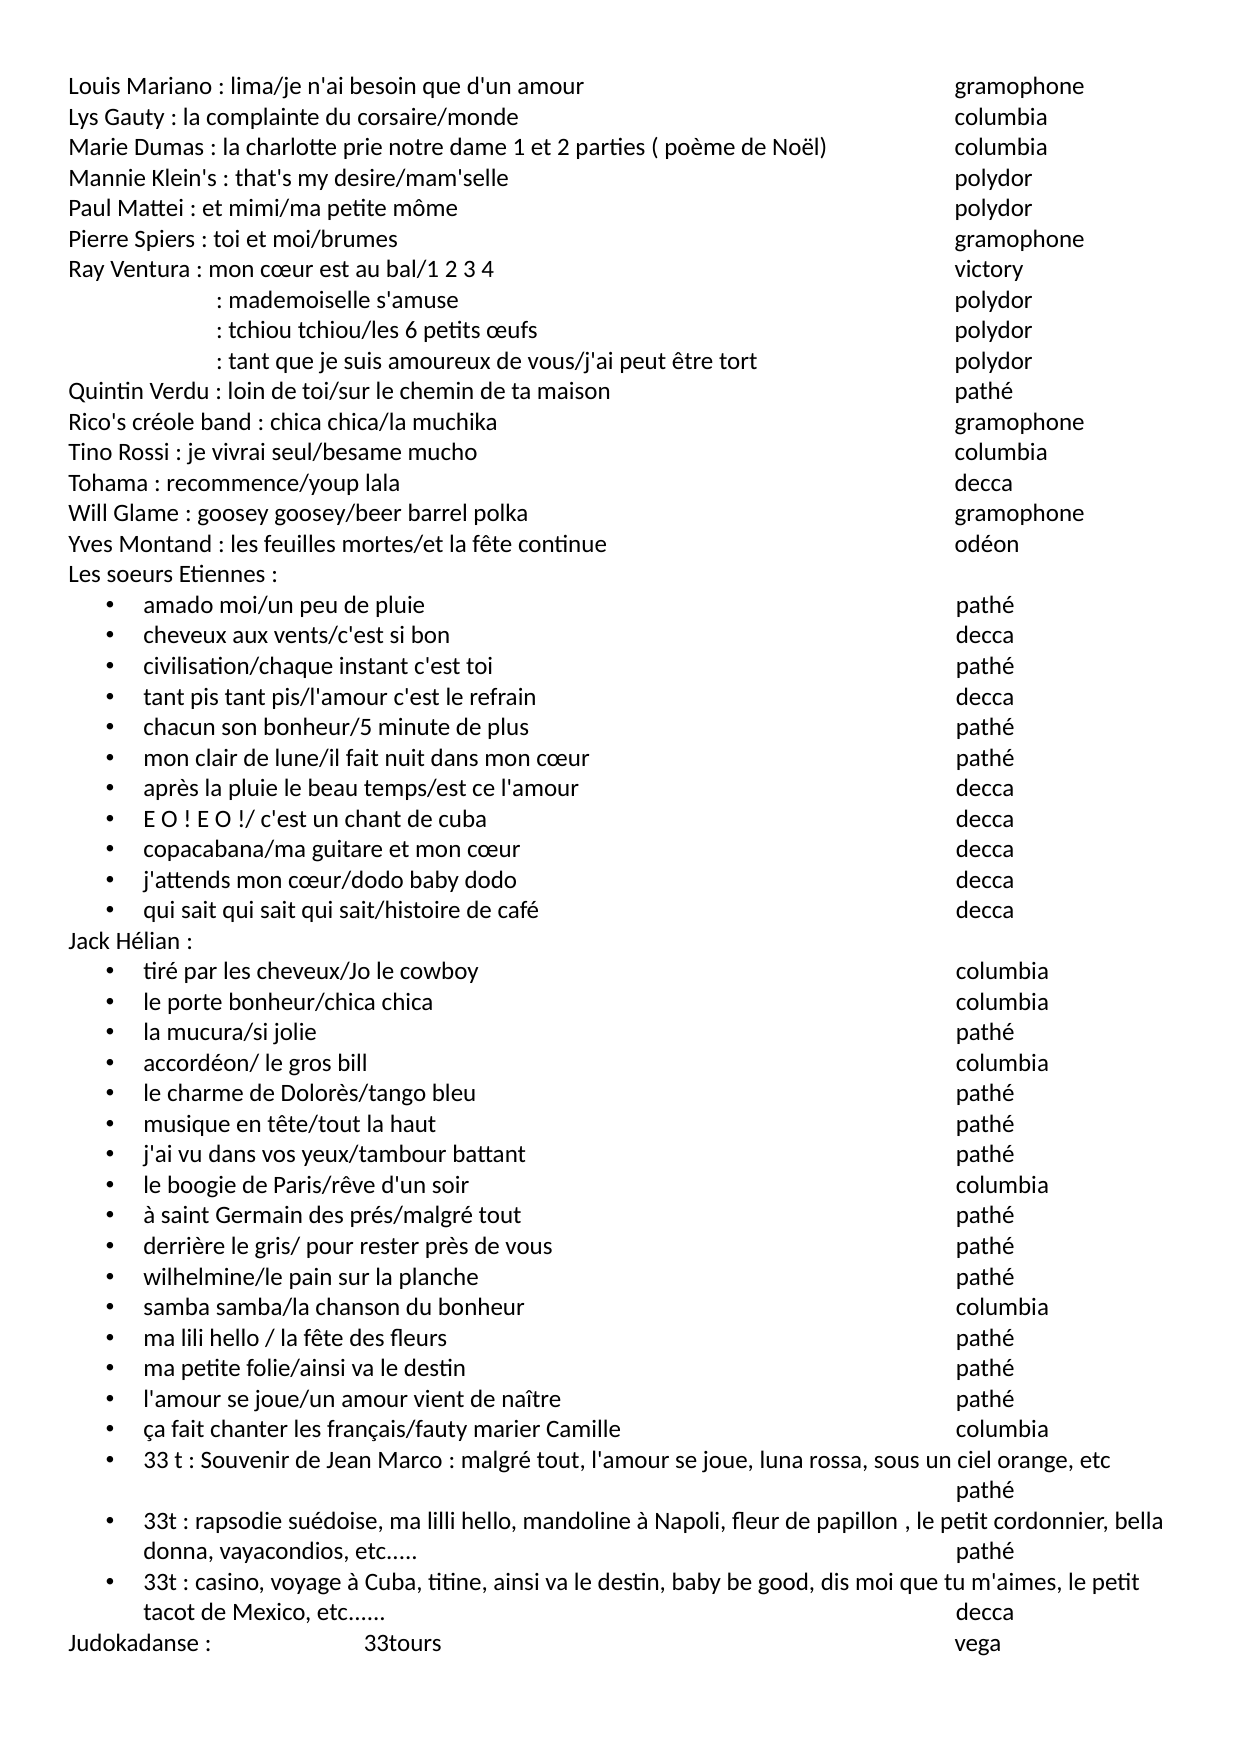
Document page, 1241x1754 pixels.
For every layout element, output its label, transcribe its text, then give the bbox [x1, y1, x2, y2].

list tant pis tant pis/l'amour c'est le refrain decca [106, 681, 1168, 711]
text : tchiou tchiou/les 6 petits œufs polydor [68, 314, 1168, 345]
list j'ai vu dans vos yeux/tambour battant pathé [106, 1138, 1168, 1169]
text Quintin Verdu : loin de toi/sur le chemin de ta maison pathé [68, 376, 1168, 406]
list copacabana/ma guitare et mon cœur decca [106, 833, 1168, 864]
text Jack Hélian : [68, 925, 1168, 955]
list samba samba/la chanson du bonheur columbia [106, 1291, 1168, 1322]
list tiré par les cheveux/Jo le cowboy columbia [106, 955, 1168, 986]
text Tino Rossi : je vivrai seul/besame mucho columbia [68, 437, 1168, 467]
text Pierre Spiers : toi et moi/brumes gramophone [68, 223, 1168, 253]
list musique en tête/tout la haut pathé [106, 1108, 1168, 1138]
text Judokadanse : 33tours vega [68, 1627, 1168, 1657]
text Les soeurs Etiennes : [68, 559, 1168, 589]
list qui sait qui sait qui sait/histoire de café decca [106, 894, 1168, 925]
list E O ! E O !/ c'est un chant de cuba decca [106, 803, 1168, 833]
list le charme de Dolorès/tango bleu pathé [106, 1077, 1168, 1108]
text : tant que je suis amoureux de vous/j'ai peut être tort polydor [68, 345, 1168, 376]
text Yves Montand : les feuilles mortes/et la fête continue odéon [68, 528, 1168, 559]
list le porte bonheur/chica chica columbia [106, 986, 1168, 1016]
text Louis Mariano : lima/je n'ai besoin que d'un amour gramophone [68, 70, 1168, 101]
list 33t : rapsodie suédoise, ma lilli hello, mandoline à Napoli, fleur de papillon , le petit cordonnier, bella donna, vayacondios, etc..... pathé [106, 1505, 1168, 1566]
list amado moi/un peu de pluie pathé [106, 589, 1168, 620]
text Mannie Klein's : that's my desire/mam'selle polydor [68, 162, 1168, 192]
list civilisation/chaque instant c'est toi pathé [106, 650, 1168, 681]
list cheveux aux vents/c'est si bon decca [106, 620, 1168, 650]
list j'attends mon cœur/dodo baby dodo decca [106, 864, 1168, 894]
text Rico's créole band : chica chica/la muchika gramophone [68, 406, 1168, 437]
text Paul Mattei : et mimi/ma petite môme polydor [68, 192, 1168, 223]
text Will Glame : goosey goosey/beer barrel polka gramophone [68, 498, 1168, 528]
list ma lili hello / la fête des fleurs pathé [106, 1322, 1168, 1352]
list 33 t : Souvenir de Jean Marco : malgré tout, l'amour se joue, luna rossa, sous un ciel orange, etc pathé [106, 1444, 1168, 1505]
text Tohama : recommence/youp lala decca [68, 467, 1168, 498]
list la mucura/si jolie pathé [106, 1016, 1168, 1047]
list accordéon/ le gros bill columbia [106, 1047, 1168, 1077]
text Ray Ventura : mon cœur est au bal/1 2 3 4 victory : mademoiselle s'amuse polydor [68, 253, 1168, 314]
list chacun son bonheur/5 minute de plus pathé [106, 711, 1168, 742]
list 33t : casino, voyage à Cuba, titine, ainsi va le destin, baby be good, dis moi que tu m'aimes, le petit tacot de Mexico, etc...... decca [106, 1566, 1168, 1627]
list après la pluie le beau temps/est ce l'amour decca [106, 772, 1168, 803]
list derrière le gris/ pour rester près de vous pathé [106, 1230, 1168, 1261]
list ma petite folie/ainsi va le destin pathé [106, 1352, 1168, 1383]
list wilhelmine/le pain sur la planche pathé [106, 1261, 1168, 1291]
text Lys Gauty : la complainte du corsaire/monde columbia Marie Dumas : la charlotte prie notre dame 1 et 2 parties ( poème de Noël) columbia [68, 101, 1168, 162]
list mon clair de lune/il fait nuit dans mon cœur pathé [106, 742, 1168, 772]
list l'amour se joue/un amour vient de naître pathé [106, 1383, 1168, 1413]
list le boogie de Paris/rêve d'un soir columbia [106, 1169, 1168, 1199]
list à saint Germain des prés/malgré tout pathé [106, 1199, 1168, 1230]
list ça fait chanter les français/fauty marier Camille columbia [106, 1413, 1168, 1444]
